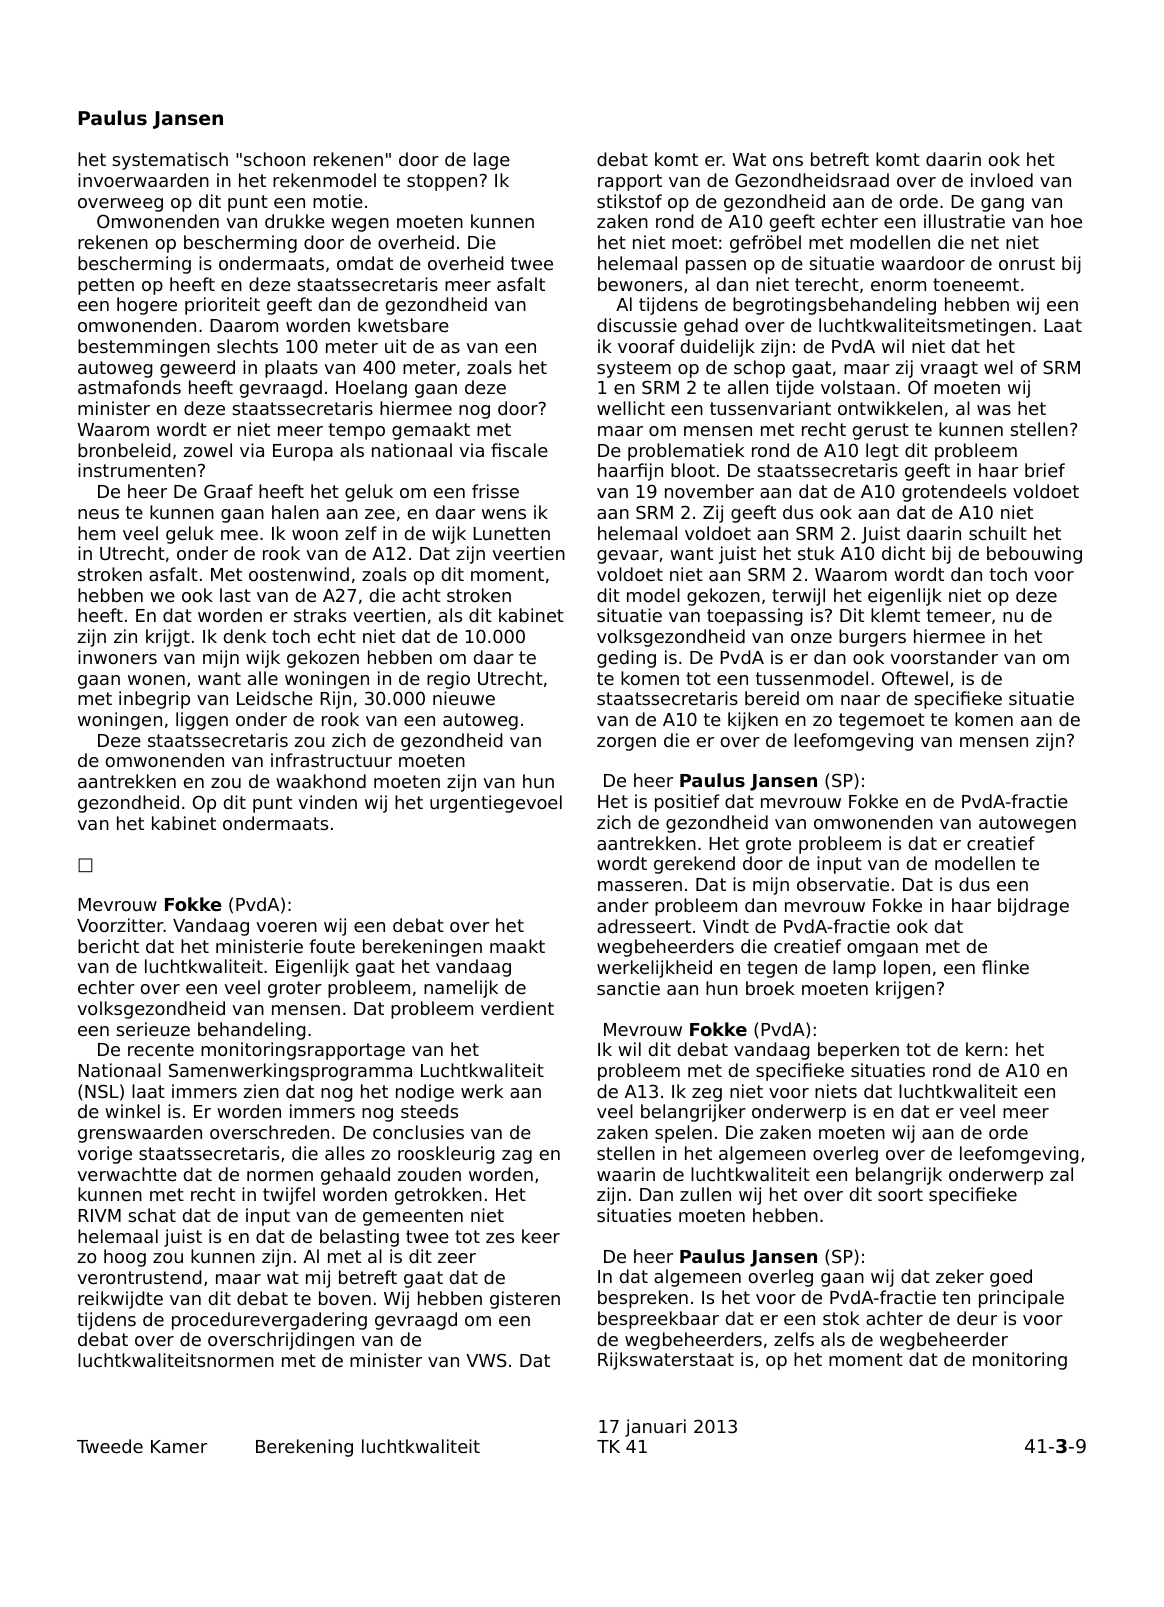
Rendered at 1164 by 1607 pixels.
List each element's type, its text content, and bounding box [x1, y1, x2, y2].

text Ik wil dit debat vandaag beperken tot de kern: het probleem met de specifieke situaties rond de A10 en de A13. Ik zeg niet voor niets dat luchtkwaliteit een veel belangrijker onderwerp is en dat er veel meer zaken spelen. Die zaken moeten wij aan de orde stellen in het algemeen overleg over de leefomgeving, waarin de luchtkwaliteit een belangrijk onderwerp zal zijn. Dan zullen wij het over dit soort specifieke situaties moeten hebben. [596, 1040, 1087, 1227]
text De recente monitoringsrapportage van het Nationaal Samenwerkingsprogramma Luchtkwaliteit (NSL) laat immers zien dat nog het nodige werk aan de winkel is. Er worden immers nog steeds grenswaarden overschreden. De conclusies van de vorige staatssecretaris, die alles zo rooskleurig zag en verwachtte dat de normen gehaald zouden worden, kunnen met recht in twijfel worden getrokken. Het RIVM schat dat de input van de gemeenten niet helemaal juist is en dat de belasting twee tot zes keer zo hoog zou kunnen zijn. Al met al is dit zeer verontrustend, maar wat mij betreft gaat dat de reikwijdte van dit debat te boven. Wij hebben gisteren tijdens de procedurevergadering gevraagd om een debat over de overschrijdingen van de luchtkwaliteitsnormen met de minister van VWS. Dat [77, 1040, 567, 1372]
text Omwonenden van drukke wegen moeten kunnen rekenen op bescherming door de overheid. Die bescherming is ondermaats, omdat de overheid twee petten op heeft en deze staatssecretaris meer asfalt een hogere prioriteit geeft dan de gezondheid van omwonenden. Daarom worden kwetsbare bestemmingen slechts 100 meter uit de as van een autoweg geweerd in plaats van 400 meter, zoals het astmafonds heeft gevraagd. Hoelang gaan deze minister en deze staatssecretaris hiermee nog door? Waarom wordt er niet meer tempo gemaakt met bronbeleid, zowel via Europa als nationaal via fiscale instrumenten? [77, 212, 567, 482]
text De heer Paulus Jansen (SP): [596, 771, 1087, 792]
text Mevrouw Fokke (PvdA): [596, 1019, 1087, 1040]
text Het is positief dat mevrouw Fokke en de PvdA-fractie zich de gezondheid van omwonenden van autowegen aantrekken. Het grote probleem is dat er creatief wordt gerekend door de input van de modellen te masseren. Dat is mijn observatie. Dat is dus een ander probleem dan mevrouw Fokke in haar bijdrage adresseert. Vindt de PvdA-fractie ook dat wegbeheerders die creatief omgaan met de werkelijkheid en tegen de lamp lopen, een flinke sanctie aan hun broek moeten krijgen? [596, 792, 1087, 999]
text De heer Paulus Jansen (SP): [596, 1247, 1087, 1267]
text □ [77, 854, 567, 875]
text Voorzitter. Vandaag voeren wij een debat over het bericht dat het ministerie foute berekeningen maakt van de luchtkwaliteit. Eigenlijk gaat het vandaag echter over een veel groter probleem, namelijk de volksgezondheid van mensen. Dat probleem verdient een serieuze behandeling. [77, 916, 567, 1040]
text Deze staatssecretaris zou zich de gezondheid van de omwonenden van infrastructuur moeten aantrekken en zou de waakhond moeten zijn van hun gezondheid. Op dit punt vinden wij het urgentiegevoel van het kabinet ondermaats. [77, 731, 567, 834]
text In dat algemeen overleg gaan wij dat zeker goed bespreken. Is het voor de PvdA-fractie ten principale bespreekbaar dat er een stok achter de deur is voor de wegbeheerders, zelfs als de wegbeheerder Rijkswaterstaat is, op het moment dat de monitoring [596, 1267, 1087, 1371]
text De heer De Graaf heeft het geluk om een frisse neus te kunnen gaan halen aan zee, en daar wens ik hem veel geluk mee. Ik woon zelf in de wijk Lunetten in Utrecht, onder de rook van de A12. Dat zijn veertien stroken asfalt. Met oostenwind, zoals op dit moment, hebben we ook last van de A27, die acht stroken heeft. En dat worden er straks veertien, als dit kabinet zijn zin krijgt. Ik denk toch echt niet dat de 10.000 inwoners van mijn wijk gekozen hebben om daar te gaan wonen, want alle woningen in de regio Utrecht, met inbegrip van Leidsche Rijn, 30.000 nieuwe woningen, liggen onder de rook van een autoweg. [77, 482, 567, 731]
text het systematisch "schoon rekenen" door de lage invoerwaarden in het rekenmodel te stoppen? Ik overweeg op dit punt een motie. [77, 150, 567, 212]
text Mevrouw Fokke (PvdA): [77, 895, 567, 916]
text Al tijdens de begrotingsbehandeling hebben wij een discussie gehad over de luchtkwaliteitsmetingen. Laat ik vooraf duidelijk zijn: de PvdA wil niet dat het systeem op de schop gaat, maar zij vraagt wel of SRM 1 en SRM 2 te allen tijde volstaan. Of moeten wij wellicht een tussenvariant ontwikkelen, al was het maar om mensen met recht gerust te kunnen stellen? De problematiek rond de A10 legt dit probleem haarfijn bloot. De staatssecretaris geeft in haar brief van 19 november aan dat de A10 grotendeels voldoet aan SRM 2. Zij geeft dus ook aan dat de A10 niet helemaal voldoet aan SRM 2. Juist daarin schuilt het gevaar, want juist het stuk A10 dicht bij de bebouwing voldoet niet aan SRM 2. Waarom wordt dan toch voor dit model gekozen, terwijl het eigenlijk niet op deze situatie van toepassing is? Dit klemt temeer, nu de volksgezondheid van onze burgers hiermee in het geding is. De PvdA is er dan ook voorstander van om te komen tot een tussenmodel. Oftewel, is de staatssecretaris bereid om naar de specifieke situatie van de A10 te kijken en zo tegemoet te komen aan de zorgen die er over de leefomgeving van mensen zijn? [596, 295, 1087, 751]
text debat komt er. Wat ons betreft komt daarin ook het rapport van de Gezondheidsraad over de invloed van stikstof op de gezondheid aan de orde. De gang van zaken rond de A10 geeft echter een illustratie van hoe het niet moet: gefröbel met modellen die net niet helemaal passen op de situatie waardoor de onrust bij bewoners, al dan niet terecht, enorm toeneemt. [596, 150, 1087, 295]
